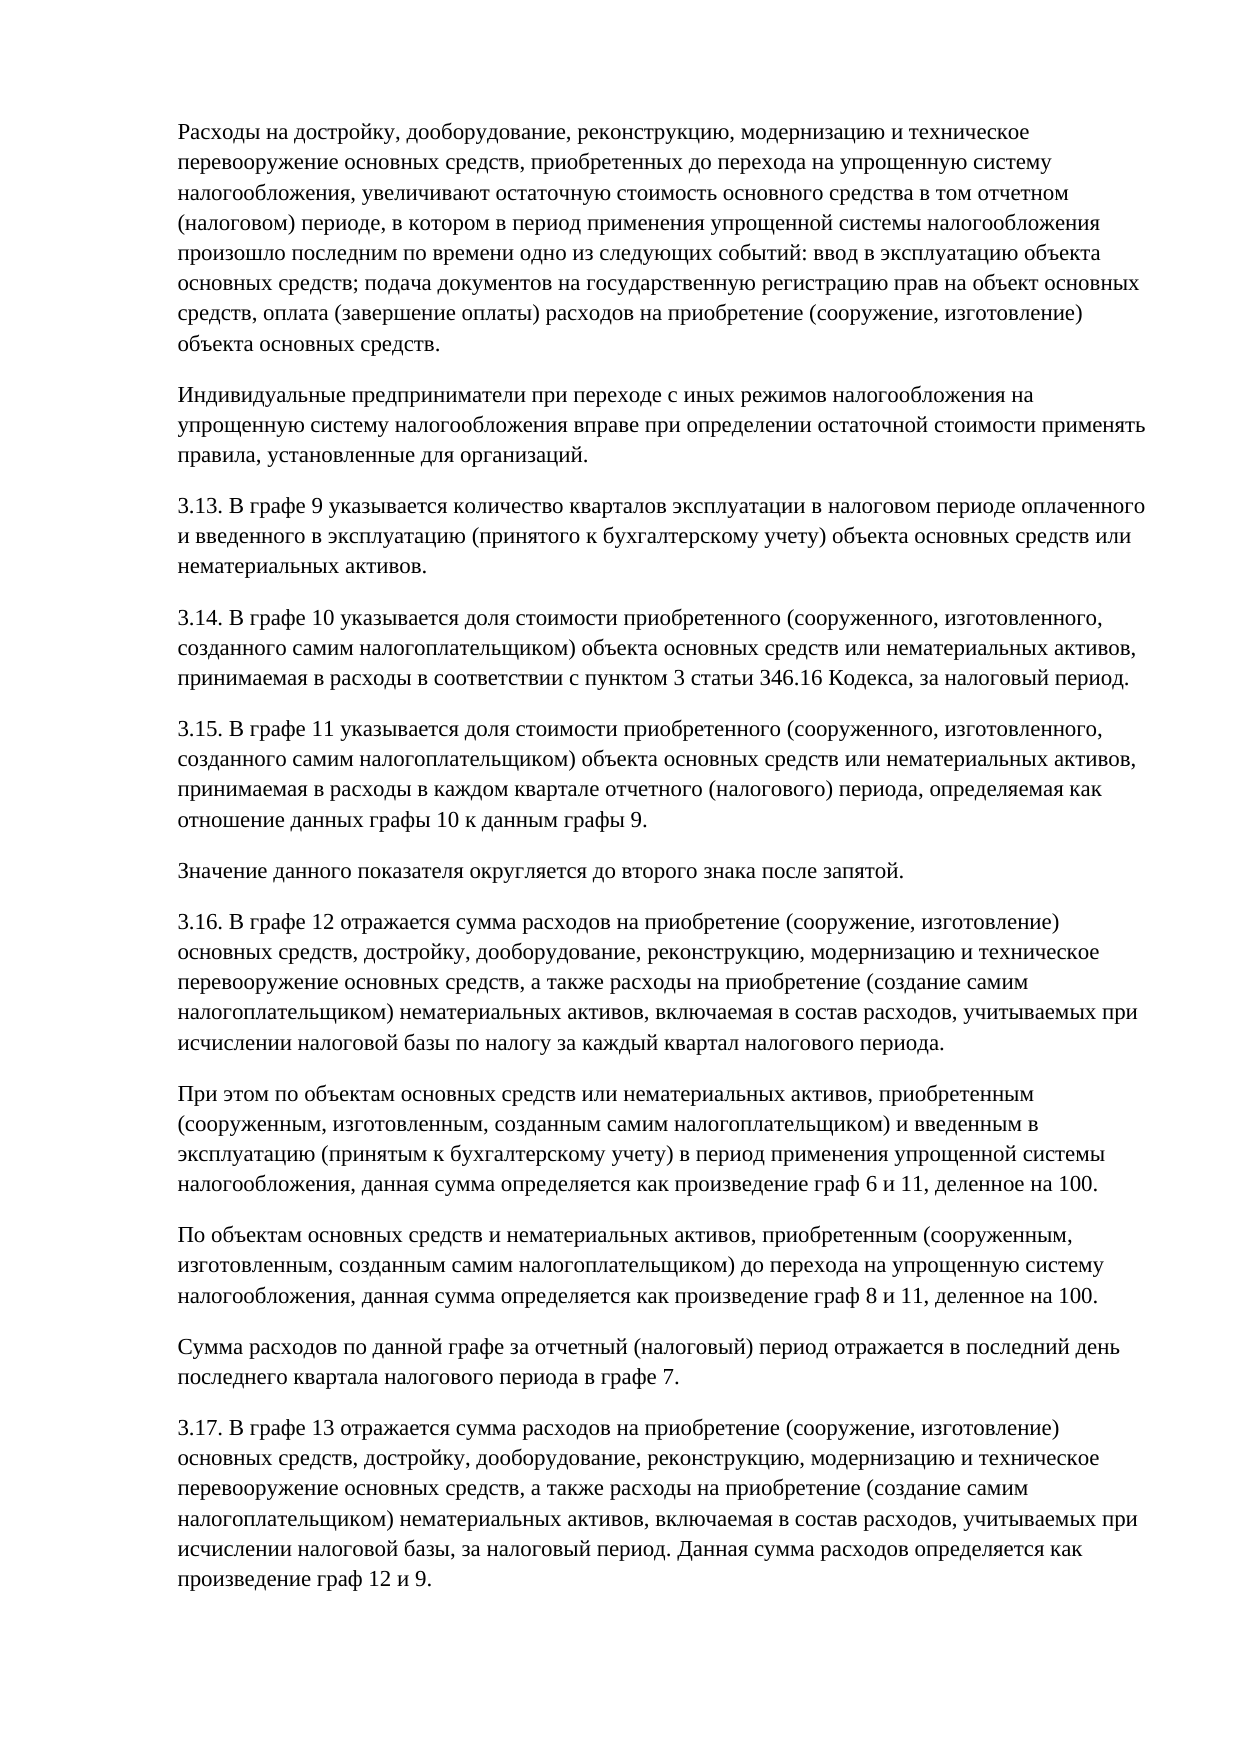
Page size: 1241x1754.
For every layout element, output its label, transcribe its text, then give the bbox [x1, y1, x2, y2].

text 3.15. В графе 11 указывается доля стоимости приобретенного (сооруженного, изготовленного, созданного самим налогоплательщиком) объекта основных средств или нематериальных активов, принимаемая в расходы в каждом квартале отчетного (налогового) периода, определяемая как отношение данных графы 10 к данным графы 9. [177, 715, 1152, 832]
text Значение данного показателя округляется до второго знака после запятой. [177, 857, 1152, 883]
text Расходы на достройку, дооборудование, реконструкцию, модернизацию и техническое перевооружение основных средств, приобретенных до перехода на упрощенную систему налогообложения, увеличивают остаточную стоимость основного средства в том отчетном (налоговом) периоде, в котором в период применения упрощенной системы налогообложения произошло последним по времени одно из следующих событий: ввод в эксплуатацию объекта основных средств; подача документов на государственную регистрацию прав на объект основных средств, оплата (завершение оплаты) расходов на приобретение (сооружение, изготовление) объекта основных средств. [177, 118, 1152, 356]
text Индивидуальные предприниматели при переходе с иных режимов налогообложения на упрощенную систему налогообложения вправе при определении остаточной стоимости применять правила, установленные для организаций. [177, 381, 1152, 467]
text 3.14. В графе 10 указывается доля стоимости приобретенного (сооруженного, изготовленного, созданного самим налогоплательщиком) объекта основных средств или нематериальных активов, принимаемая в расходы в соответствии с пунктом 3 статьи 346.16 Кодекса, за налоговый период. [177, 603, 1152, 690]
text 3.13. В графе 9 указывается количество кварталов эксплуатации в налоговом периоде оплаченного и введенного в эксплуатацию (принятого к бухгалтерскому учету) объекта основных средств или нематериальных активов. [177, 492, 1152, 579]
text Сумма расходов по данной графе за отчетный (налоговый) период отражается в последний день последнего квартала налогового периода в графе 7. [177, 1333, 1152, 1389]
text 3.16. В графе 12 отражается сумма расходов на приобретение (сооружение, изготовление) основных средств, достройку, дооборудование, реконструкцию, модернизацию и техническое перевооружение основных средств, а также расходы на приобретение (создание самим налогоплательщиком) нематериальных активов, включаемая в состав расходов, учитываемых при исчислении налоговой базы по налогу за каждый квартал налогового периода. [177, 908, 1152, 1055]
text При этом по объектам основных средств или нематериальных активов, приобретенным (сооруженным, изготовленным, созданным самим налогоплательщиком) и введенным в эксплуатацию (принятым к бухгалтерскому учету) в период применения упрощенной системы налогообложения, данная сумма определяется как произведение граф 6 и 11, деленное на 100. [177, 1079, 1152, 1197]
text 3.17. В графе 13 отражается сумма расходов на приобретение (сооружение, изготовление) основных средств, достройку, дооборудование, реконструкцию, модернизацию и техническое перевооружение основных средств, а также расходы на приобретение (создание самим налогоплательщиком) нематериальных активов, включаемая в состав расходов, учитываемых при исчислении налоговой базы, за налоговый период. Данная сумма расходов определяется как произведение граф 12 и 9. [177, 1414, 1152, 1591]
text По объектам основных средств и нематериальных активов, приобретенным (сооруженным, изготовленным, созданным самим налогоплательщиком) до перехода на упрощенную систему налогообложения, данная сумма определяется как произведение граф 8 и 11, деленное на 100. [177, 1221, 1152, 1308]
